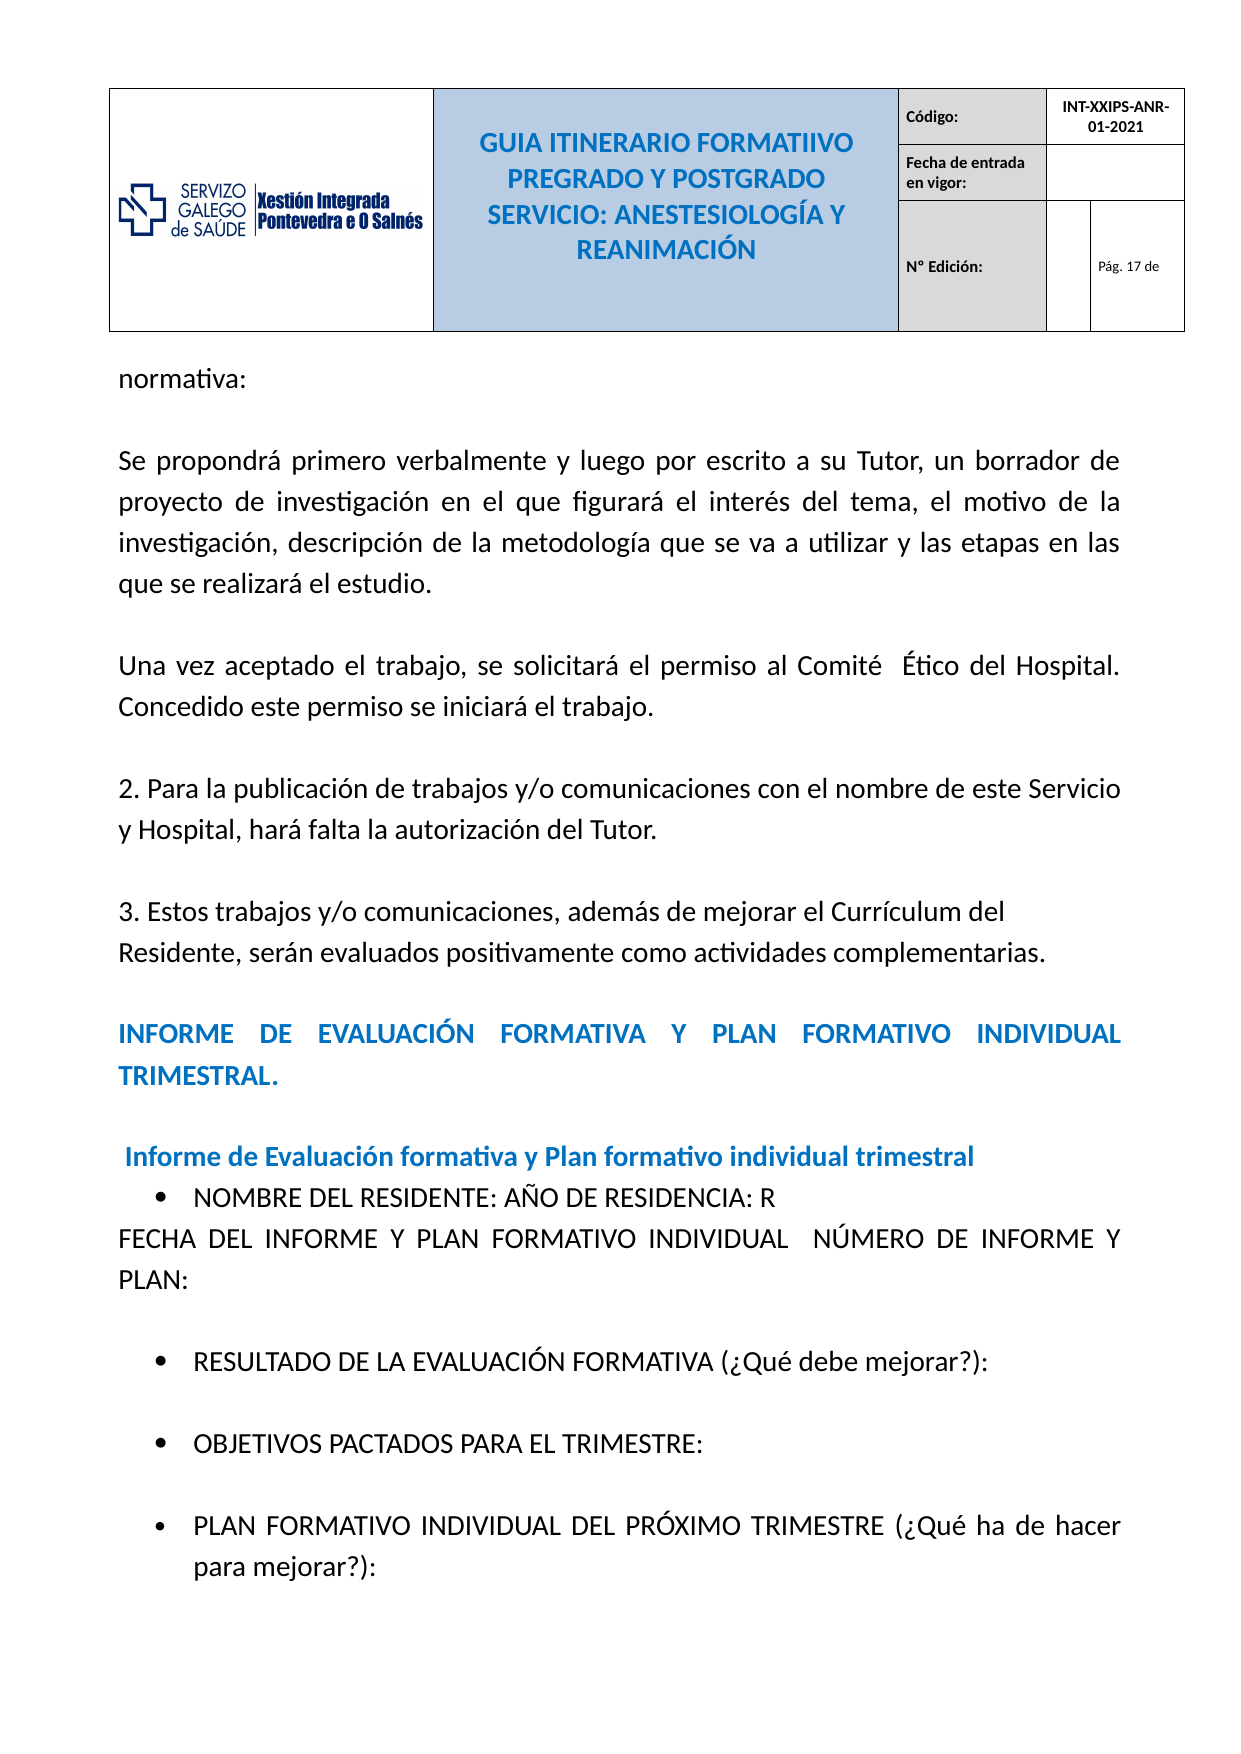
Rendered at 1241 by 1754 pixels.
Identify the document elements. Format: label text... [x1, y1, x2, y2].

text normativa: [118, 361, 1122, 396]
text 2. Para la publicación de trabajos y/o comunicaciones con el nombre de este Servicio y Hospital, hará falta la autorización del Tutor. [118, 770, 1122, 847]
text Una vez aceptado el trabajo, se solicitará el permiso al Comité Ético del Hospital. Concedido este permiso se iniciará el trabajo. [118, 647, 1122, 724]
text INFORME DE EVALUACIÓN FORMATIVA Y PLAN FORMATIVO INDIVIDUAL TRIMESTRAL. [118, 1016, 1122, 1092]
text Se propondrá primero verbalmente y luego por escrito a su Tutor, un borrador de proyecto de investigación en el que figurará el interés del tema, el motivo de la investigación, descripción de la metodología que se va a utilizar y las etapas en las que se realizará el estudio. [118, 442, 1122, 601]
picture [118, 183, 425, 237]
list PLAN FORMATIVO INDIVIDUAL DEL PRÓXIMO TRIMESTRE (¿Qué ha de hacer para mejorar?): [156, 1507, 1122, 1583]
list OBJETIVOS PACTADOS PARA EL TRIMESTRE: [156, 1425, 1122, 1461]
text Informe de Evaluación formativa y Plan formativo individual trimestral [118, 1138, 1122, 1174]
text 3. Estos trabajos y/o comunicaciones, además de mejorar el Currículum del Residente, serán evaluados positivamente como actividades complementarias. [118, 893, 1122, 969]
list NOMBRE DEL RESIDENTE: AÑO DE RESIDENCIA: R [156, 1179, 1122, 1215]
text FECHA DEL INFORME Y PLAN FORMATIVO INDIVIDUAL NÚMERO DE INFORME Y PLAN: [118, 1220, 1122, 1297]
list RESULTADO DE LA EVALUACIÓN FORMATIVA (¿Qué debe mejorar?): [156, 1343, 1122, 1379]
